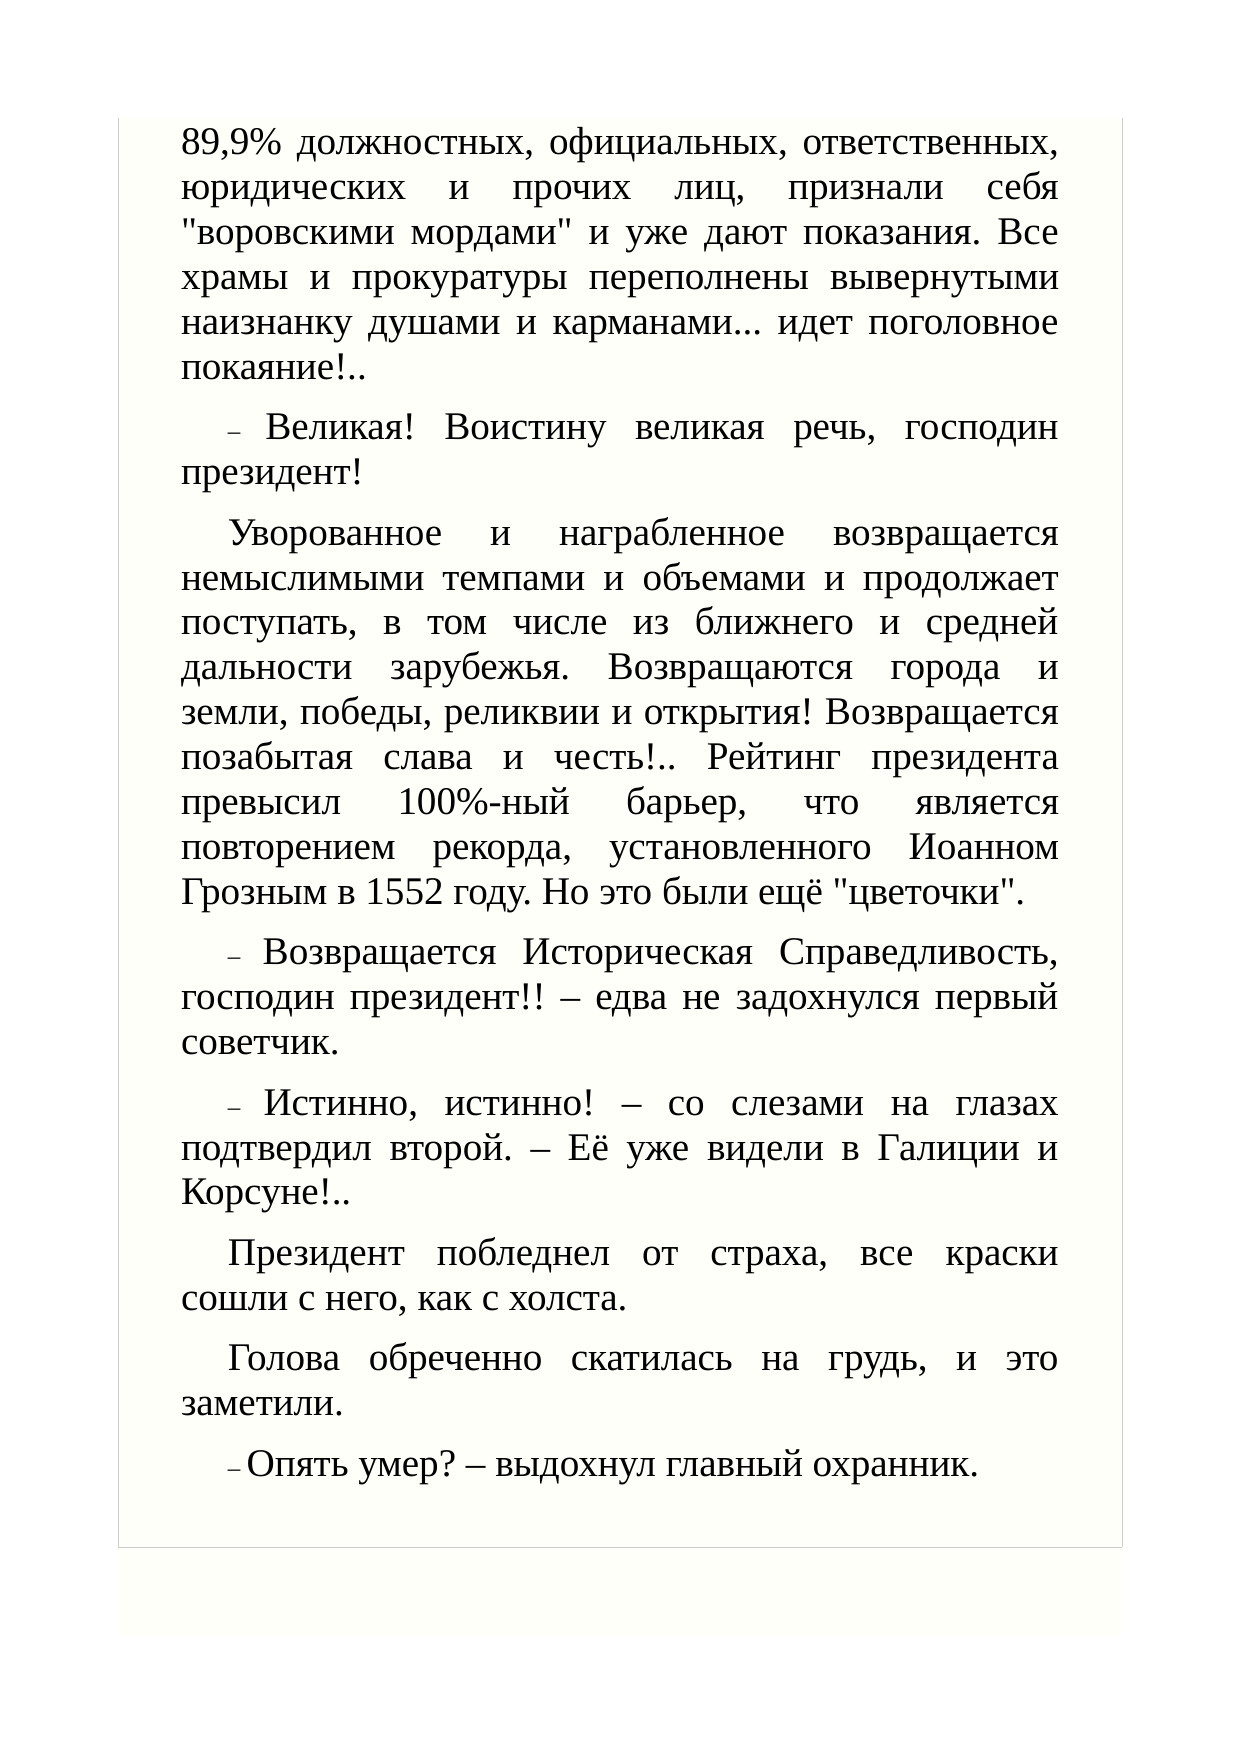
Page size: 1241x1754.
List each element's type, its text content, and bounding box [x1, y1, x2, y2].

text – Великая! Воистину великая речь, господин президент! [119, 403, 1122, 493]
text Голова обреченно скатилась на грудь, и это заметили. [119, 1334, 1122, 1424]
text – Истинно, истинно! – со слезами на глазах подтвердил второй. – Её уже видели в Галиции и Корсуне!.. [119, 1078, 1122, 1213]
text 89,9% должностных, официальных, ответственных, юридических и прочих лиц, признали себя "воровскими мордами" и уже дают показания. Все храмы и прокуратуры переполнены вывернутыми наизнанку душами и карманами... идет поголовное покаяние!.. [119, 118, 1122, 387]
text Президент побледнел от страха, все краски сошли с него, как с холста. [119, 1229, 1122, 1319]
text – Возвращается Историческая Справедливость, господин президент!! – едва не задохнулся первый советчик. [119, 928, 1122, 1063]
text – Опять умер? – выдохнул главный охранник. [119, 1440, 1122, 1547]
text Уворованное и награбленное возвращается немыслимыми темпами и объемами и продолжает поступать, в том числе из ближнего и средней дальности зарубежья. Возвращаются города и земли, победы, реликвии и открытия! Возвращается позабытая слава и честь!.. Рейтинг президента превысил 100%-ный барьер, что является повторением рекорда, установленного Иоанном Грозным в 1552 году. Но это были ещё "цветочки". [119, 508, 1122, 913]
